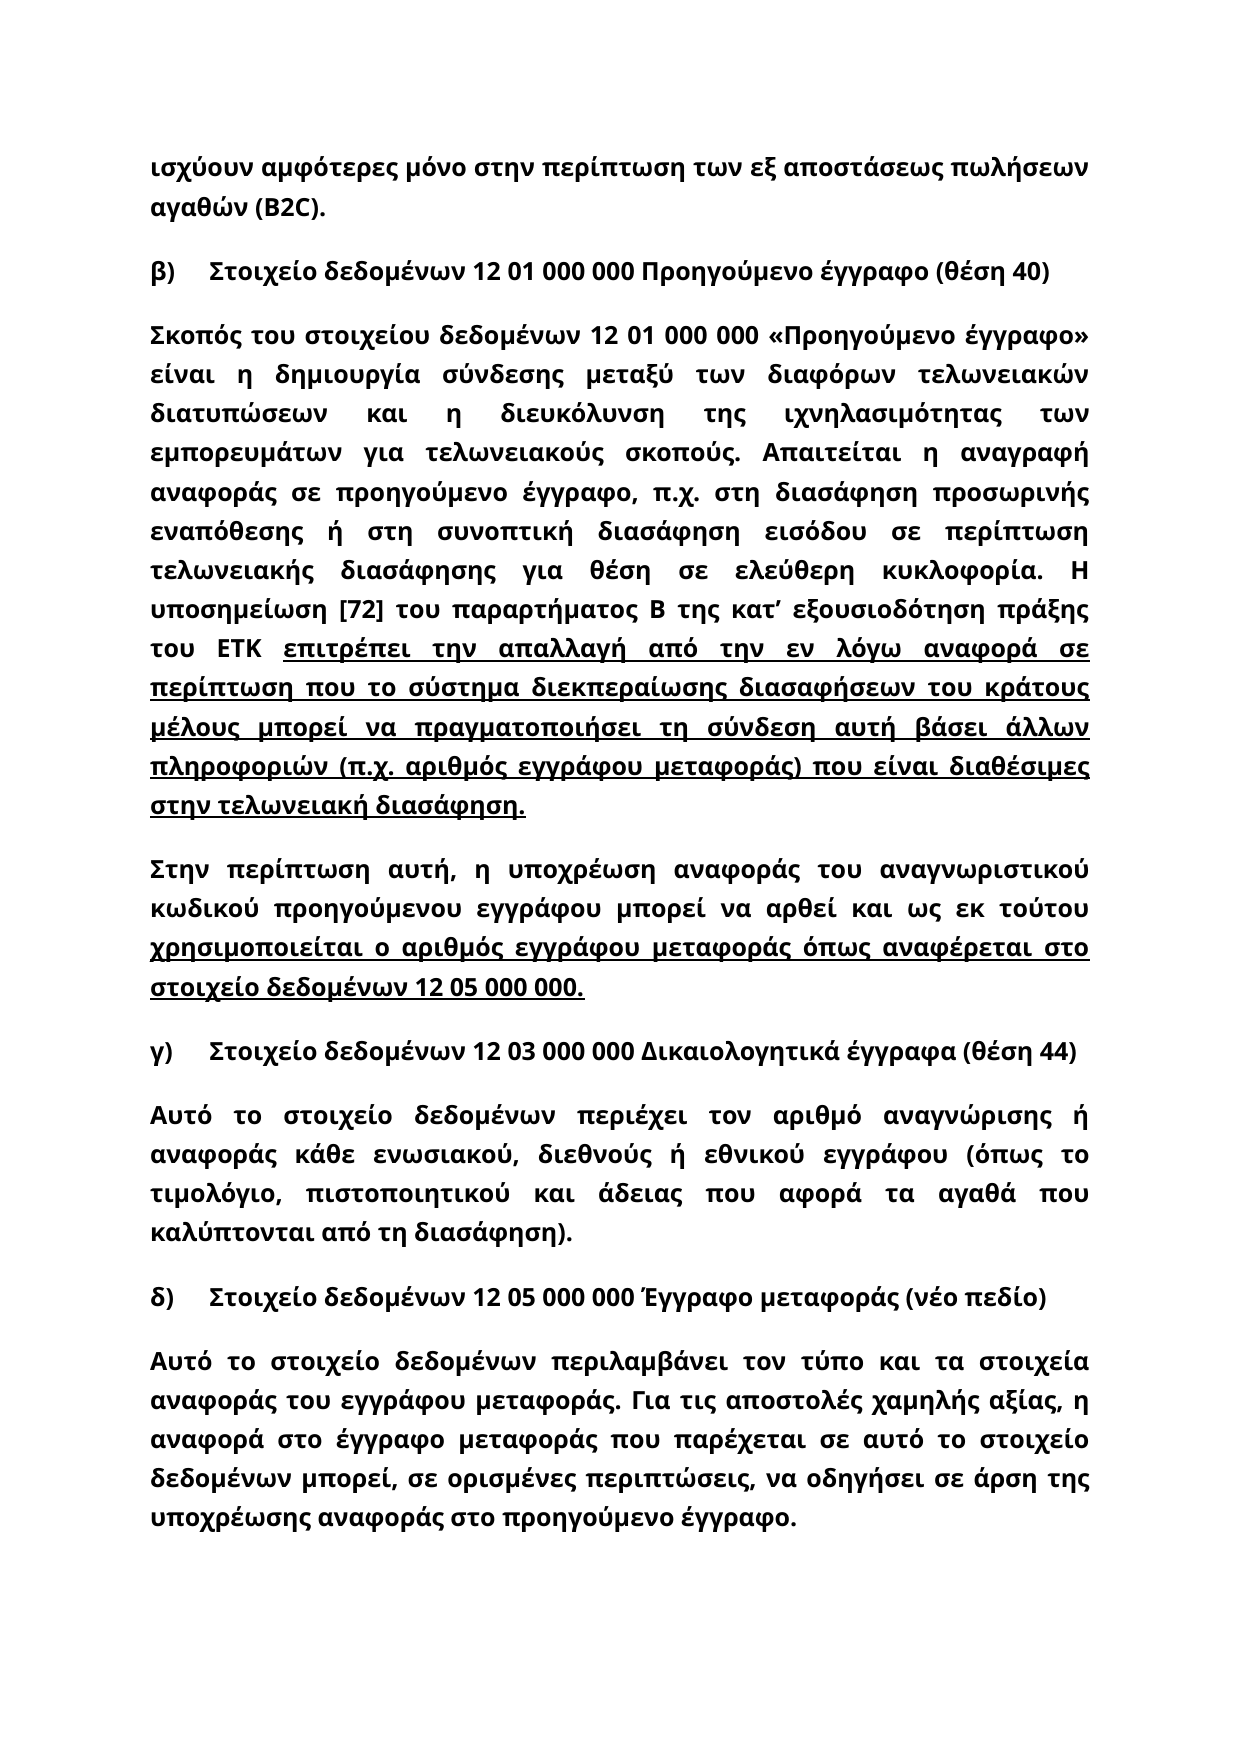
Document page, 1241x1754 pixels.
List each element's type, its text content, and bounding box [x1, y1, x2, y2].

text ισχύουν αμφότερες μόνο στην περίπτωση των εξ αποστάσεως πωλήσεων αγαθών (B2C). [150, 150, 1090, 223]
text Στην περίπτωση αυτή, η υποχρέωση αναφοράς του αναγνωριστικού κωδικού προηγούμενου εγγράφου μπορεί να αρθεί και ως εκ τούτου χρησιμοποιείται ο αριθμός εγγράφου μεταφοράς όπως αναφέρεται στο [150, 852, 1090, 959]
text Αυτό το στοιχείο δεδομένων περιέχει τον αριθμό αναγνώρισης ή αναφοράς κάθε ενωσιακού, διεθνούς ή εθνικού εγγράφου (όπως το τιμολόγιο, πιστοποιητικού και άδειας που αφορά τα αγαθά που καλύπτονται από τη διασάφηση). [150, 1097, 1090, 1249]
text στην τελωνειακή διασάφηση. [150, 779, 1090, 822]
list β) Στοιχείο δεδομένων 12 01 000 000 Προηγούμενο έγγραφο (θέση 40) [150, 253, 1090, 287]
list γ) Στοιχείο δεδομένων 12 03 000 000 Δικαιολογητικά έγγραφα (θέση 44) [150, 1033, 1090, 1067]
text Αυτό το στοιχείο δεδομένων περιλαμβάνει τον τύπο και τα στοιχεία αναφοράς του εγγράφου μεταφοράς. Για τις αποστολές χαμηλής αξίας, η αναφορά στο έγγραφο μεταφοράς που παρέχεται σε αυτό το στοιχείο δεδομένων μπορεί, σε ορισμένες περιπτώσεις, να οδηγήσει σε άρση της υποχρέωσης αναφοράς στο προηγούμενο έγγραφο. [150, 1343, 1090, 1534]
text Σκοπός του στοιχείου δεδομένων 12 01 000 000 «Προηγούμενο έγγραφο» είναι η δημιουργία σύνδεσης μεταξύ των διαφόρων τελωνειακών διατυπώσεων και η διευκόλυνση της ιχνηλασιμότητας των εμπορευμάτων για τελωνειακούς σκοπούς. Απαιτείται η αναγραφή αναφοράς σε προηγούμενο έγγραφο, π.χ. στη διασάφηση προσωρινής εναπόθεσης ή στη συνοπτική διασάφηση εισόδου σε περίπτωση τελωνειακής διασάφησης για θέση σε ελεύθερη κυκλοφορία. Η υποσημείωση [72] του παραρτήματος B της κατ’ εξουσιοδότηση πράξης του ΕΤΚ επιτρέπει την απαλλαγή από την εν λόγω αναφορά σε περίπτωση που το σύστημα διεκπεραίωσης διασαφήσεων του κράτους [150, 317, 1090, 699]
list δ) Στοιχείο δεδομένων 12 05 000 000 Έγγραφο μεταφοράς (νέο πεδίο) [150, 1279, 1090, 1313]
text μέλους μπορεί να πραγματοποιήσει τη σύνδεση αυτή βάσει άλλων [150, 701, 1090, 738]
text στοιχείο δεδομένων 12 05 000 000. [150, 961, 1090, 1003]
text πληροφοριών (π.χ. αριθμός εγγράφου μεταφοράς) που είναι διαθέσιμες [150, 740, 1090, 777]
